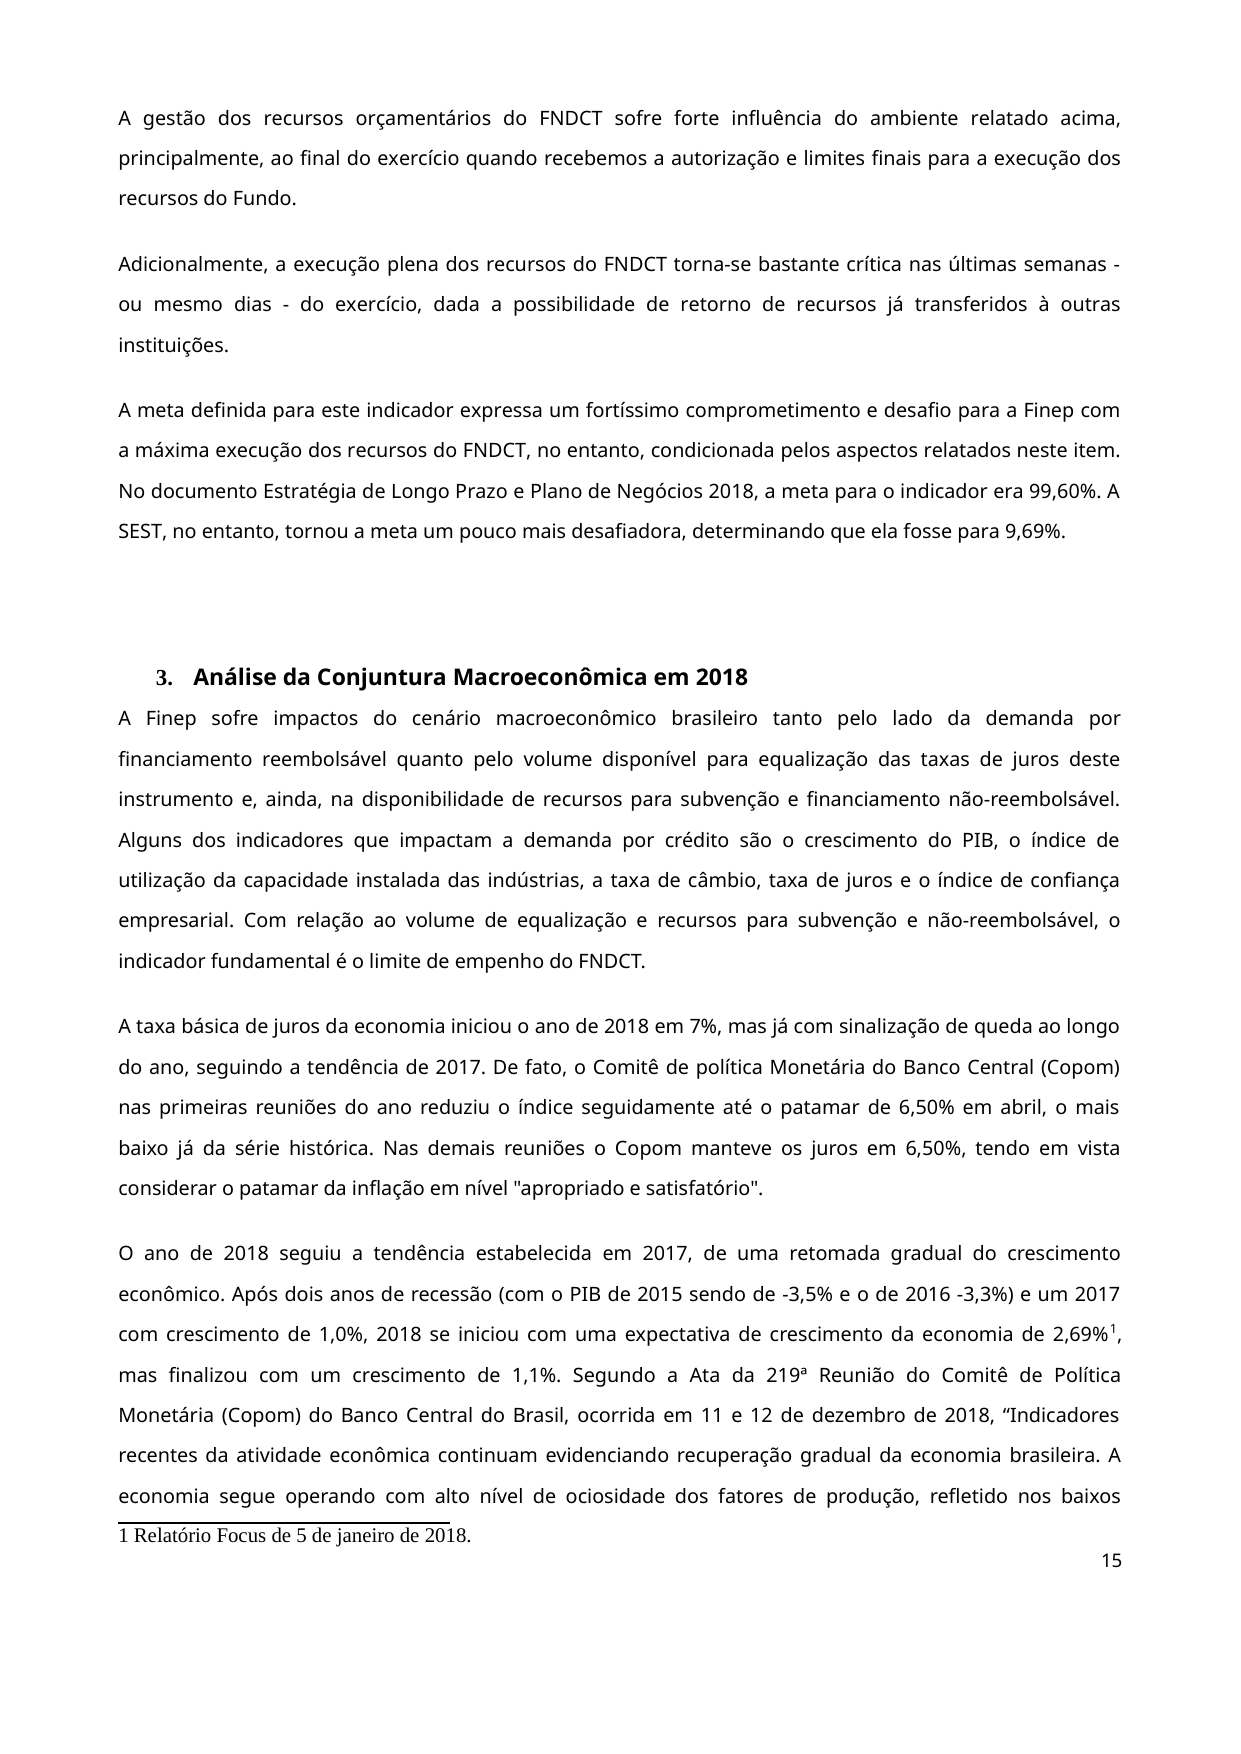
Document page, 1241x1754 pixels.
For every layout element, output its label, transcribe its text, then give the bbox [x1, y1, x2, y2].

text A taxa básica de juros da economia iniciou o ano de 2018 em 7%, mas já com sinalização de queda ao longo do ano, seguindo a tendência de 2017. De fato, o Comitê de política Monetária do Banco Central (Copom) nas primeiras reuniões do ano reduziu o índice seguidamente até o patamar de 6,50% em abril, o mais baixo já da série histórica. Nas demais reuniões o Copom manteve os juros em 6,50%, tendo em vista considerar o patamar da inflação em nível "apropriado e satisfatório". [118, 1012, 1122, 1201]
list Análise da Conjuntura Macroeconômica em 2018 [156, 661, 1122, 692]
text O ano de 2018 seguiu a tendência estabelecida em 2017, de uma retomada gradual do crescimento econômico. Após dois anos de recessão (com o PIB de 2015 sendo de -3,5% e o de 2016 -3,3%) e um 2017 com crescimento de 1,0%, 2018 se iniciou com uma expectativa de crescimento da economia de 2,69%, mas finalizou com um crescimento de 1,1%. Segundo a Ata da 219ª Reunião do Comitê de Política Monetária (Copom) do Banco Central do Brasil, ocorrida em 11 e 12 de dezembro de 2018, “Indicadores recentes da atividade econômica continuam evidenciando recuperação gradual da economia brasileira. A economia segue operando com alto nível de ociosidade dos fatores de produção, refletido nos baixos [118, 1239, 1122, 1509]
text A gestão dos recursos orçamentários do FNDCT sofre forte influência do ambiente relatado acima, principalmente, ao final do exercício quando recebemos a autorização e limites finais para a execução dos recursos do Fundo. [118, 104, 1122, 212]
text A Finep sofre impactos do cenário macroeconômico brasileiro tanto pelo lado da demanda por financiamento reembolsável quanto pelo volume disponível para equalização das taxas de juros deste instrumento e, ainda, na disponibilidade de recursos para subvenção e financiamento não-reembolsável. Alguns dos indicadores que impactam a demanda por crédito são o crescimento do PIB, o índice de utilização da capacidade instalada das indústrias, a taxa de câmbio, taxa de juros e o índice de confiança empresarial. Com relação ao volume de equalização e recursos para subvenção e não-reembolsável, o indicador fundamental é o limite de empenho do FNDCT. [118, 704, 1122, 974]
text Adicionalmente, a execução plena dos recursos do FNDCT torna-se bastante crítica nas últimas semanas - ou mesmo dias - do exercício, dada a possibilidade de retorno de recursos já transferidos à outras instituições. [118, 250, 1122, 358]
text A meta definida para este indicador expressa um fortíssimo comprometimento e desafio para a Finep com a máxima execução dos recursos do FNDCT, no entanto, condicionada pelos aspectos relatados neste item. No documento Estratégia de Longo Prazo e Plano de Negócios 2018, a meta para o indicador era 99,60%. A SEST, no entanto, tornou a meta um pouco mais desafiadora, determinando que ela fosse para 9,69%. [118, 396, 1122, 544]
text Relatório Focus de 5 de janeiro de 2018. [118, 1523, 1122, 1547]
